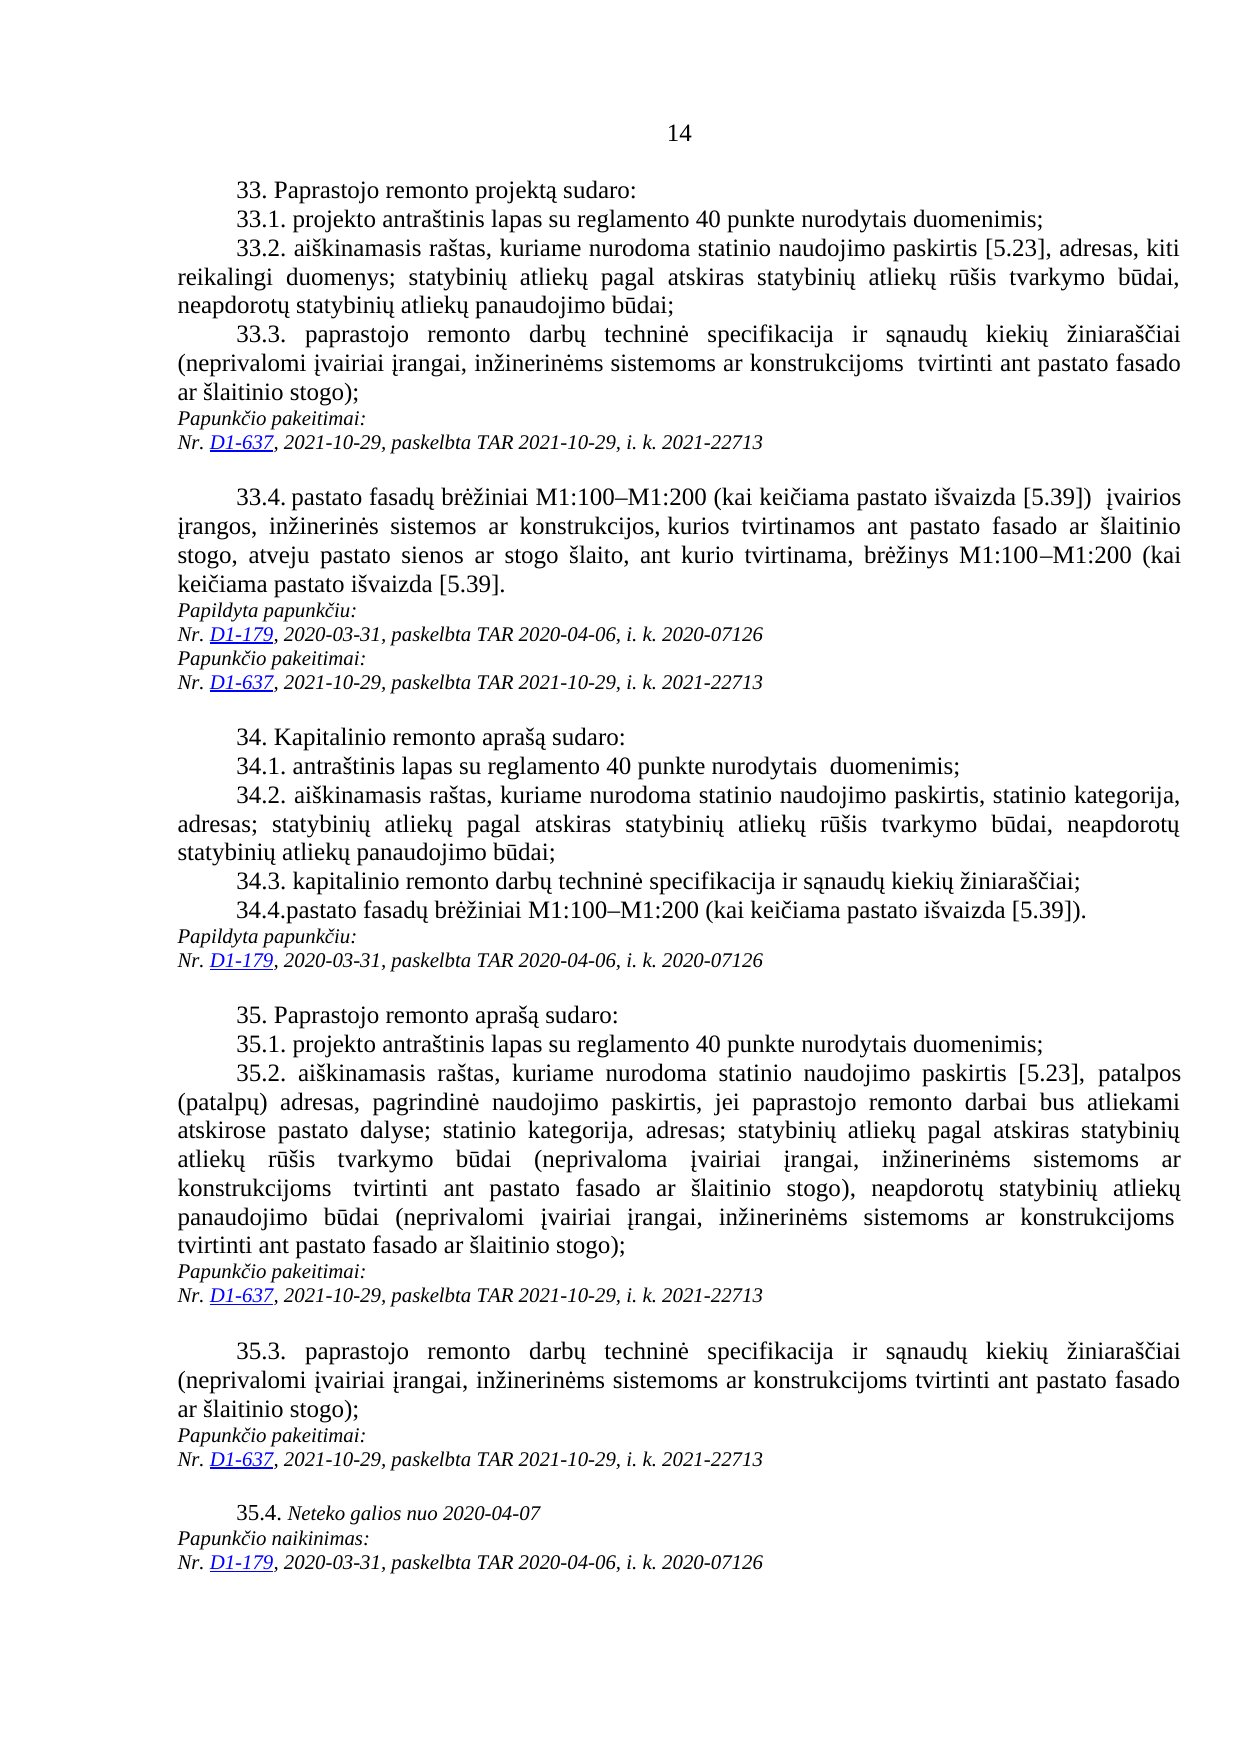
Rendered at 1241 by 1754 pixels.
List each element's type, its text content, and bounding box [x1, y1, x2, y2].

text Papunkčio pakeitimai: [177, 1259, 1181, 1283]
text 35.1. projekto antraštinis lapas su reglamento 40 punkte nurodytais duomenimis; [177, 1029, 1181, 1058]
text Papildyta papunkčiu: [177, 924, 1181, 948]
text Nr. D1-637, 2021-10-29, paskelbta TAR 2021-10-29, i. k. 2021-22713 [177, 1283, 1181, 1307]
text 35. Paprastojo remonto aprašą sudaro: [177, 1001, 1181, 1029]
text 33.1. projekto antraštinis lapas su reglamento 40 punkte nurodytais duomenimis; [177, 204, 1181, 233]
text Papunkčio pakeitimai: [177, 646, 1181, 670]
text Nr. D1-637, 2021-10-29, paskelbta TAR 2021-10-29, i. k. 2021-22713 [177, 670, 1181, 694]
text Nr. D1-637, 2021-10-29, paskelbta TAR 2021-10-29, i. k. 2021-22713 [177, 1447, 1181, 1471]
text 34. Kapitalinio remonto aprašą sudaro: [177, 722, 1181, 751]
text 34.3. kapitalinio remonto darbų techninė specifikacija ir sąnaudų kiekių žiniaraščiai; [177, 866, 1181, 895]
text 33.2. aiškinamasis raštas, kuriame nurodoma statinio naudojimo paskirtis [5.23], adresas, kiti reikalingi duomenys; statybinių atliekų pagal atskiras statybinių atliekų rūšis tvarkymo būdai, neapdorotų statybinių atliekų panaudojimo būdai; [177, 233, 1181, 319]
text 33. Paprastojo remonto projektą sudaro: [177, 176, 1181, 204]
text 35.3. paprastojo remonto darbų techninė specifikacija ir sąnaudų kiekių žiniaraščiai (neprivalomi įvairiai įrangai, inžinerinėms sistemoms ar konstrukcijoms tvirtinti ant pastato fasado ar šlaitinio stogo); [177, 1336, 1181, 1422]
text 34.2. aiškinamasis raštas, kuriame nurodoma statinio naudojimo paskirtis, statinio kategorija, adresas; statybinių atliekų pagal atskiras statybinių atliekų rūšis tvarkymo būdai, neapdorotų statybinių atliekų panaudojimo būdai; [177, 780, 1181, 866]
text 34.1. antraštinis lapas su reglamento 40 punkte nurodytais duomenimis; [177, 751, 1181, 780]
text 35.2. aiškinamasis raštas, kuriame nurodoma statinio naudojimo paskirtis [5.23], patalpos (patalpų) adresas, pagrindinė naudojimo paskirtis, jei paprastojo remonto darbai bus atliekami atskirose pastato dalyse; statinio kategorija, adresas; statybinių atliekų pagal atskiras statybinių atliekų rūšis tvarkymo būdai (neprivaloma įvairiai įrangai, inžinerinėms sistemoms ar konstrukcijoms tvirtinti ant pastato fasado ar šlaitinio stogo), neapdorotų statybinių atliekų panaudojimo būdai (neprivalomi įvairiai įrangai, inžinerinėms sistemoms ar konstrukcijoms tvirtinti ant pastato fasado ar šlaitinio stogo); [177, 1058, 1181, 1259]
text 35.4. Neteko galios nuo 2020-04-07 [177, 1499, 1181, 1526]
text Nr. D1-637, 2021-10-29, paskelbta TAR 2021-10-29, i. k. 2021-22713 [177, 430, 1181, 454]
text Papunkčio pakeitimai: [177, 406, 1181, 430]
text 33.3. paprastojo remonto darbų techninė specifikacija ir sąnaudų kiekių žiniaraščiai (neprivalomi įvairiai įrangai, inžinerinėms sistemoms ar konstrukcijoms tvirtinti ant pastato fasado ar šlaitinio stogo); [177, 319, 1181, 406]
text Nr. D1-179, 2020-03-31, paskelbta TAR 2020-04-06, i. k. 2020-07126 [177, 1550, 1181, 1574]
text 33.4. pastato fasadų brėžiniai M1:100–M1:200 (kai keičiama pastato išvaizda [5.39]) įvairios įrangos, inžinerinės sistemos ar konstrukcijos, kurios tvirtinamos ant pastato fasado ar šlaitinio stogo, atveju pastato sienos ar stogo šlaito, ant kurio tvirtinama, brėžinys M1:100–M1:200 (kai keičiama pastato išvaizda [5.39]. [177, 482, 1181, 597]
text Papunkčio naikinimas: [177, 1526, 1181, 1550]
text Nr. D1-179, 2020-03-31, paskelbta TAR 2020-04-06, i. k. 2020-07126 [177, 622, 1181, 646]
text 34.4.pastato fasadų brėžiniai M1:100–M1:200 (kai keičiama pastato išvaizda [5.39]). [177, 895, 1181, 924]
text Papildyta papunkčiu: [177, 597, 1181, 622]
text Nr. D1-179, 2020-03-31, paskelbta TAR 2020-04-06, i. k. 2020-07126 [177, 948, 1181, 972]
text Papunkčio pakeitimai: [177, 1422, 1181, 1447]
